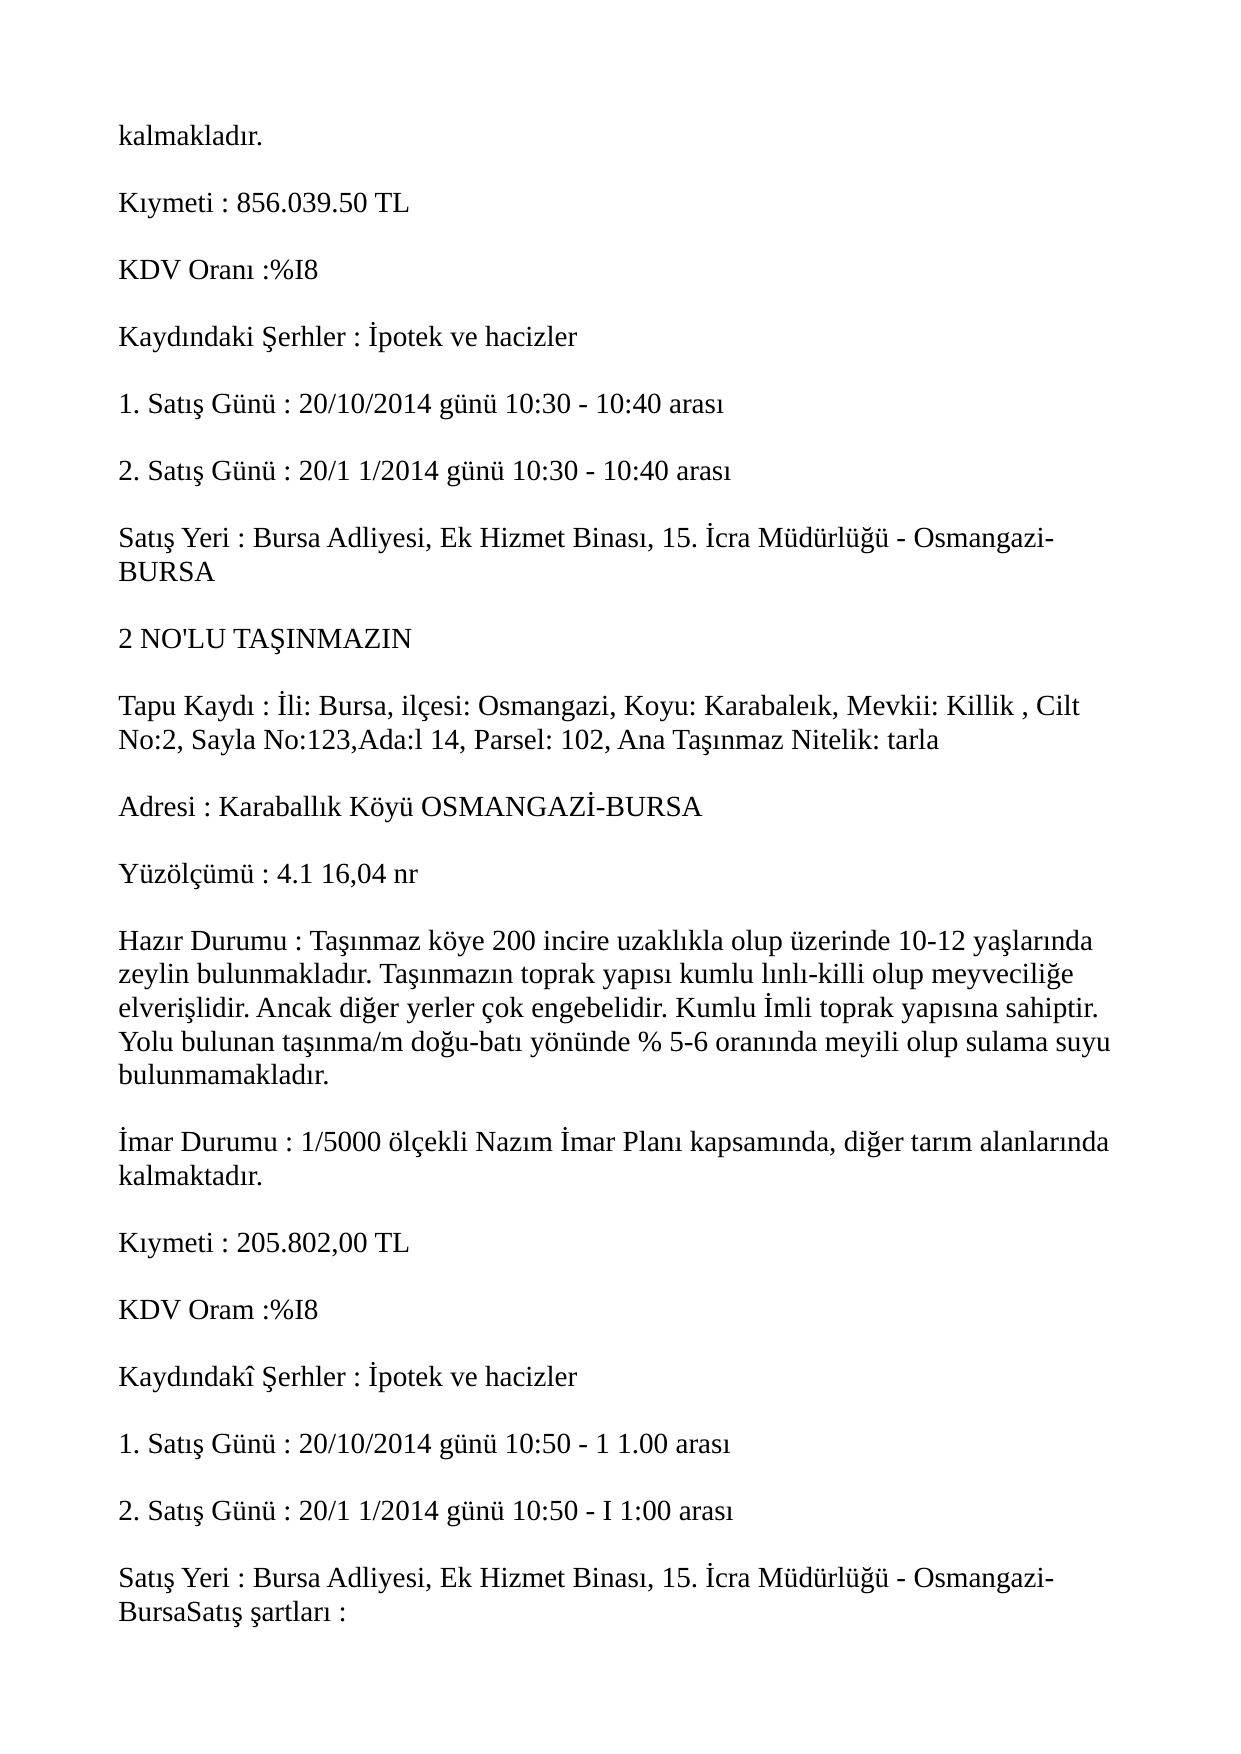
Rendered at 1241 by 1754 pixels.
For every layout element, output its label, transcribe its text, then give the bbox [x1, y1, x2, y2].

text KDV Oram :%I8 [118, 1292, 1122, 1326]
text 1. Satış Günü : 20/10/2014 günü 10:30 - 10:40 arası [118, 386, 1122, 420]
text Kıymeti : 205.802,00 TL [118, 1225, 1122, 1258]
text 1. Satış Günü : 20/10/2014 günü 10:50 - 1 1.00 arası [118, 1426, 1122, 1460]
text Kaydındaki Şerhler : İpotek ve hacizler [118, 319, 1122, 353]
text KDV Oranı :%I8 [118, 252, 1122, 286]
text Satış Yeri : Bursa Adliyesi, Ek Hizmet Binası, 15. İcra Müdürlüğü - Osmangazi-BURSA [118, 521, 1122, 588]
text Tapu Kaydı : İli: Bursa, ilçesi: Osmangazi, Koyu: Karabaleık, Mevkii: Killik , Cilt No:2, Sayla No:123,Ada:l 14, Parsel: 102, Ana Taşınmaz Nitelik: tarla [118, 688, 1122, 755]
text kalmakladır. [118, 118, 1122, 152]
text Satış Yeri : Bursa Adliyesi, Ek Hizmet Binası, 15. İcra Müdürlüğü - Osmangazi-BursaSatış şartları : [118, 1560, 1122, 1627]
text Kaydındakî Şerhler : İpotek ve hacizler [118, 1359, 1122, 1393]
text Hazır Durumu : Taşınmaz köye 200 incire uzaklıkla olup üzerinde 10-12 yaşlarında zeylin bulunmakladır. Taşınmazın toprak yapısı kumlu lınlı-killi olup meyveciliğe elverişlidir. Ancak diğer yerler çok engebelidir. Kumlu İmli toprak yapısına sahiptir. Yolu bulunan taşınma/m doğu-batı yönünde % 5-6 oranında meyili olup sulama suyu bulunmamakladır. [118, 923, 1122, 1091]
text 2. Satış Günü : 20/1 1/2014 günü 10:50 - I 1:00 arası [118, 1493, 1122, 1527]
text 2. Satış Günü : 20/1 1/2014 günü 10:30 - 10:40 arası [118, 453, 1122, 487]
text Kıymeti : 856.039.50 TL [118, 185, 1122, 219]
text 2 NO'LU TAŞINMAZIN [118, 621, 1122, 655]
text Yüzölçümü : 4.1 16,04 nr [118, 856, 1122, 889]
text Adresi : Karaballık Köyü OSMANGAZİ-BURSA [118, 789, 1122, 822]
text İmar Durumu : 1/5000 ölçekli Nazım İmar Planı kapsamında, diğer tarım alanlarında kalmaktadır. [118, 1124, 1122, 1191]
